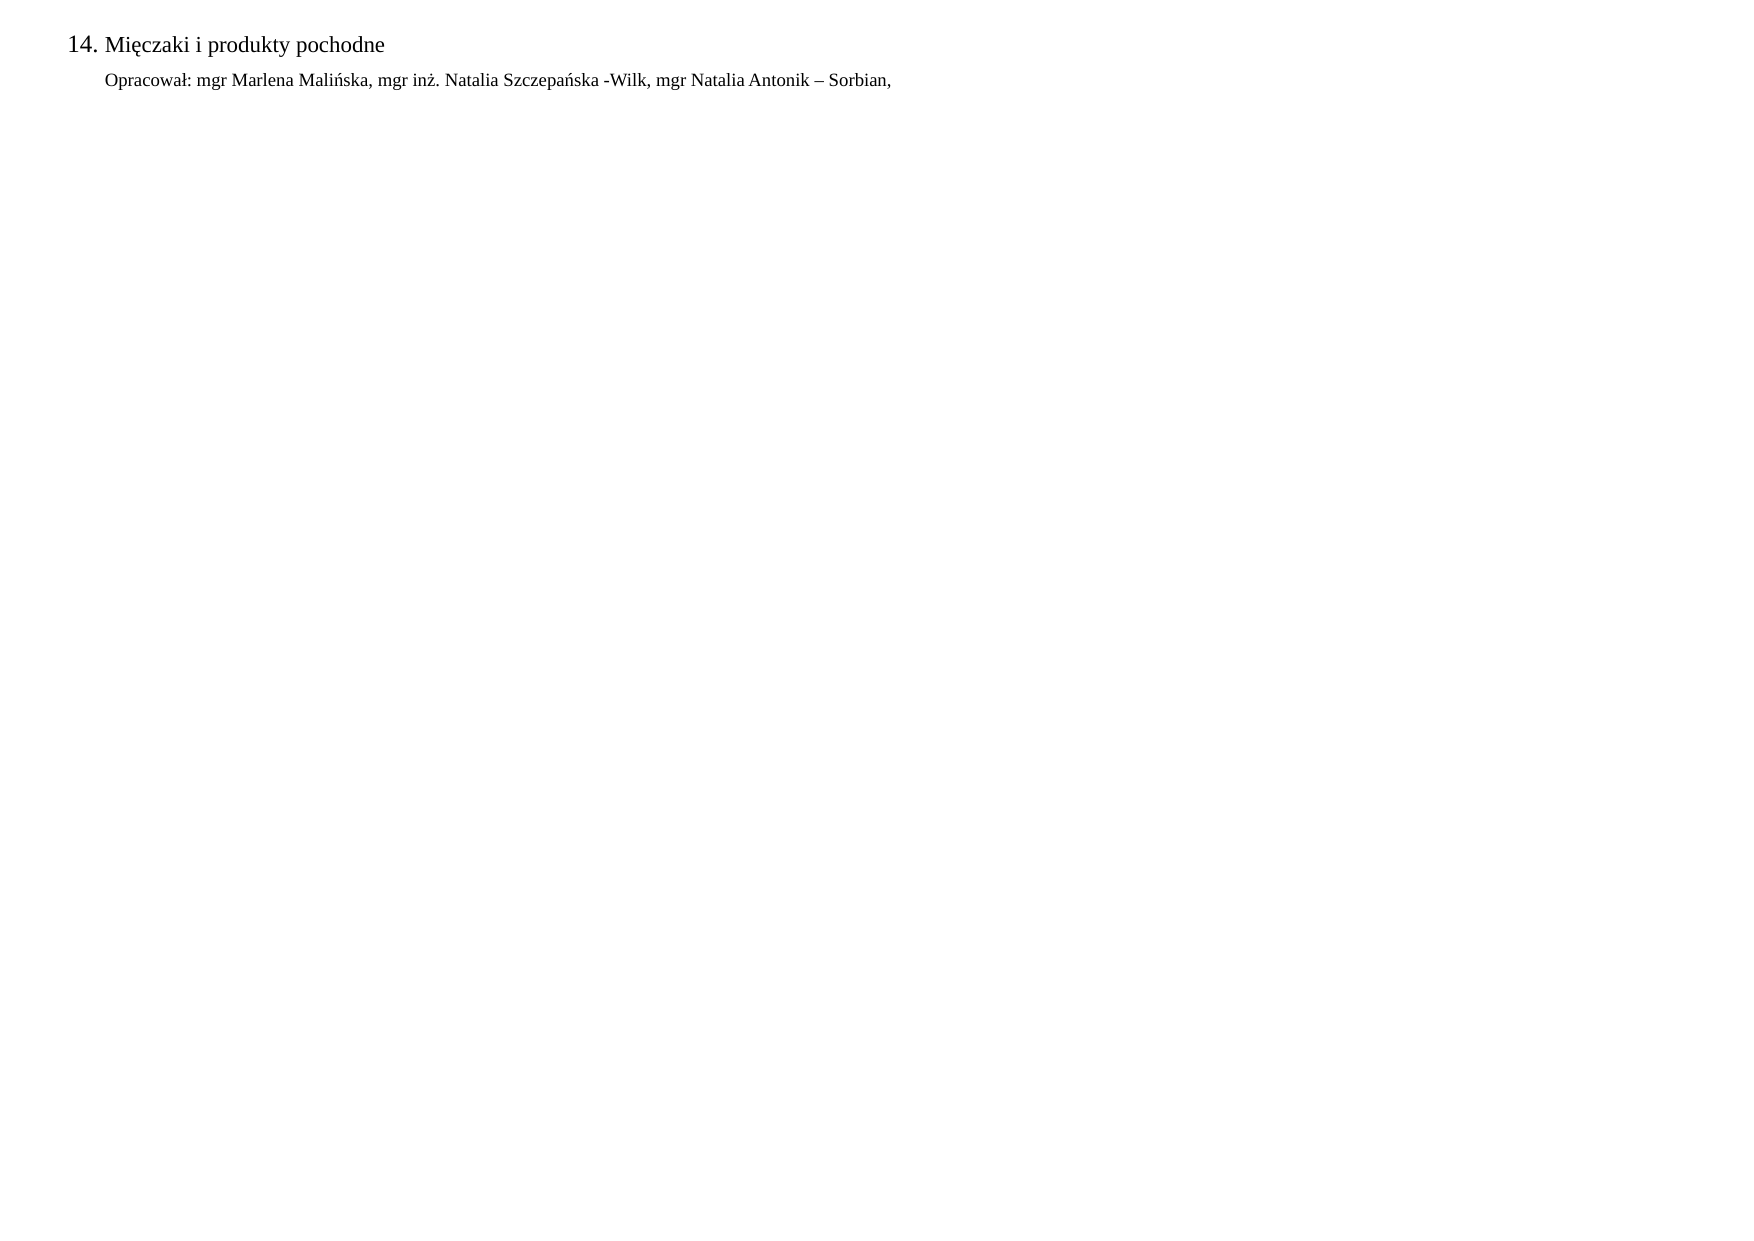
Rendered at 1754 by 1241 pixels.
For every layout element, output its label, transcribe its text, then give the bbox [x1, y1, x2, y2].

list Mięczaki i produkty pochodne Opracował: mgr Marlena Malińska, mgr inż. Natalia Szczepańska -Wilk, mgr Natalia Antonik – Sorbian, [67, 29, 1724, 91]
